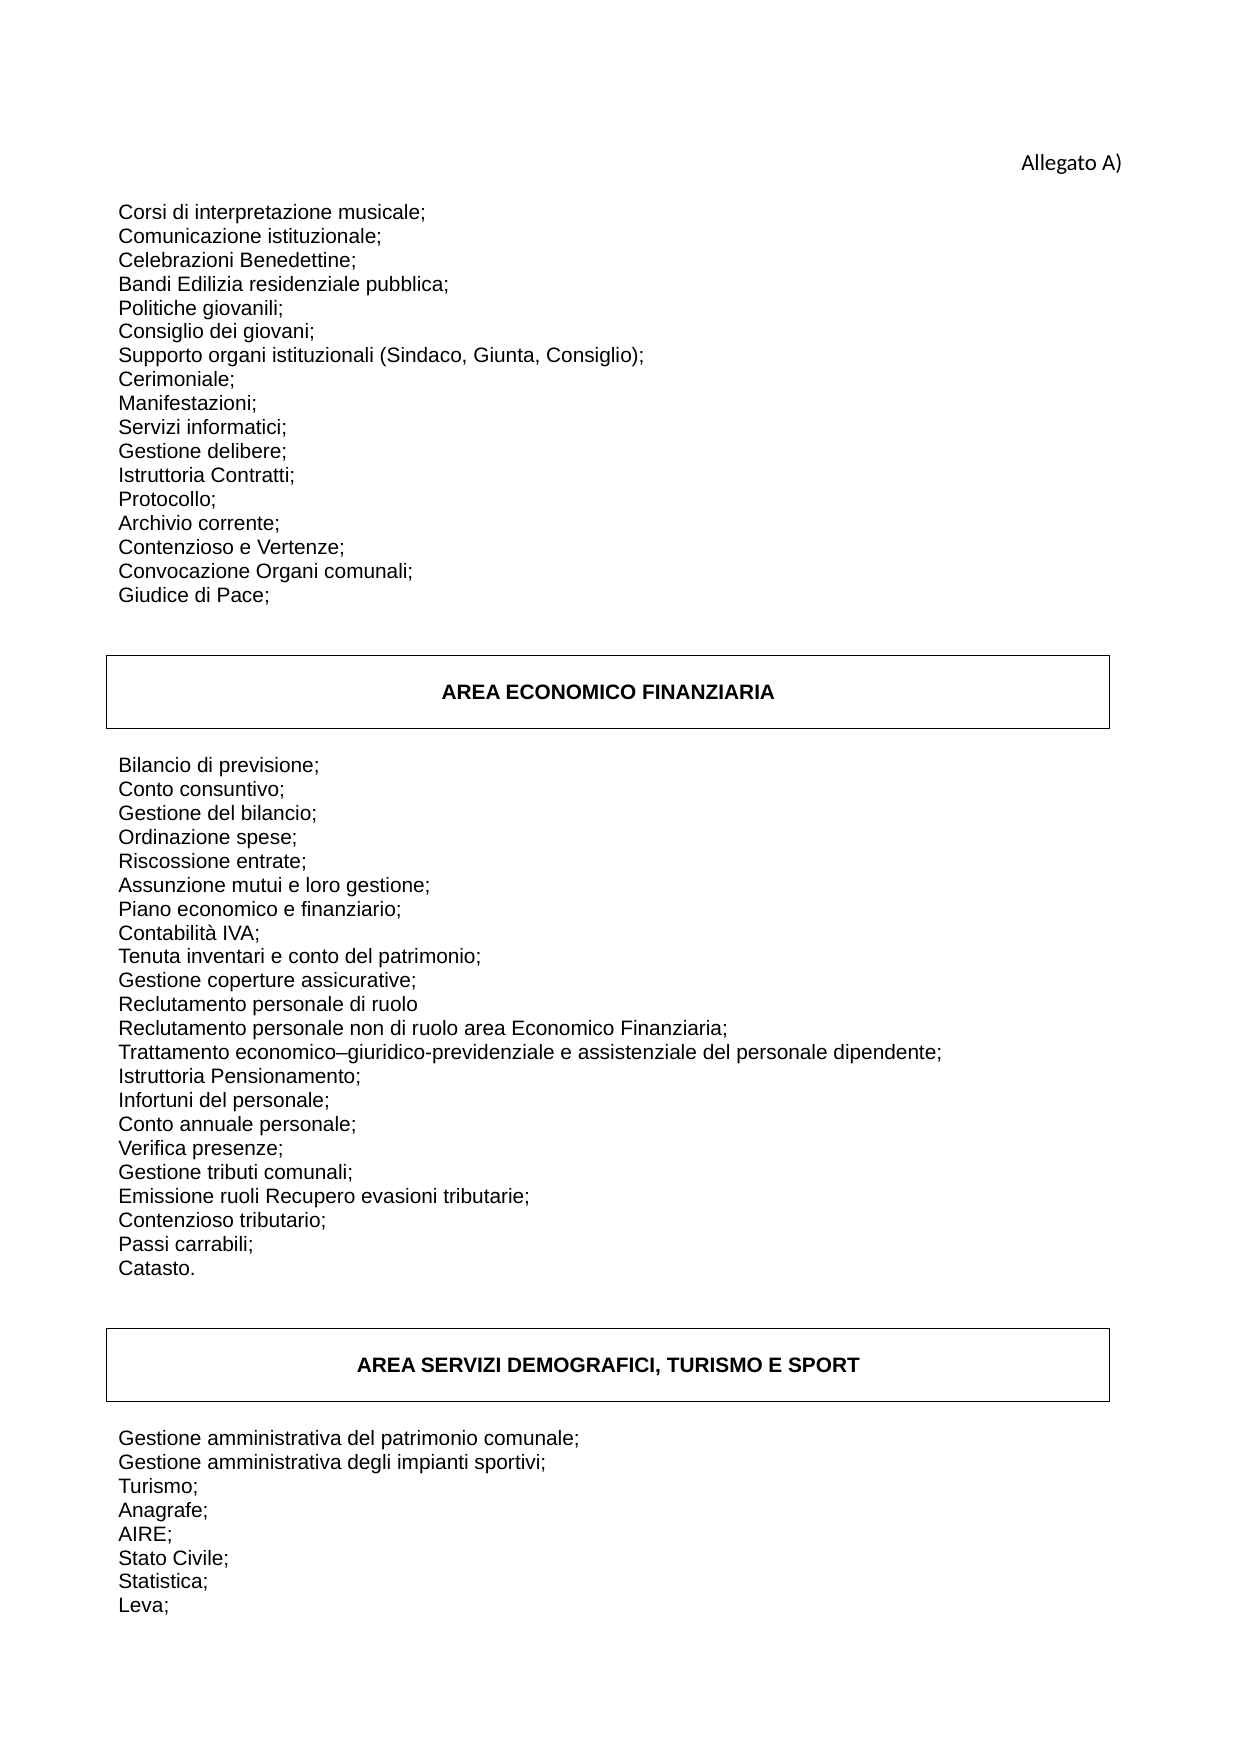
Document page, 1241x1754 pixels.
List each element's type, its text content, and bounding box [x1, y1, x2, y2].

text Celebrazioni Benedettine; [118, 247, 1122, 271]
text Manifestazioni; [118, 391, 1122, 415]
text Assunzione mutui e loro gestione; [118, 872, 1122, 896]
text Emissione ruoli Recupero evasioni tributarie; [118, 1184, 1122, 1208]
text Bandi Edilizia residenziale pubblica; [118, 271, 1122, 295]
text Contabilità IVA; [118, 920, 1122, 944]
text Supporto organi istituzionali (Sindaco, Giunta, Consiglio); [118, 343, 1122, 367]
text Convocazione Organi comunali; [118, 559, 1122, 583]
text Comunicazione istituzionale; [118, 223, 1122, 247]
text Conto annuale personale; [118, 1112, 1122, 1136]
text Verifica presenze; [118, 1136, 1122, 1160]
text Riscossione entrate; [118, 848, 1122, 872]
text Giudice di Pace; [118, 583, 1122, 607]
text Archivio corrente; [118, 511, 1122, 535]
text Cerimoniale; [118, 367, 1122, 391]
text Conto consuntivo; [118, 777, 1122, 801]
text Stato Civile; [118, 1545, 1122, 1569]
text Tenuta inventari e conto del patrimonio; [118, 944, 1122, 968]
text Gestione del bilancio; [118, 801, 1122, 824]
table_header AREA SERVIZI DEMOGRAFICI, TURISMO E SPORT [107, 1329, 1109, 1401]
text Trattamento economico–giuridico-previdenziale e assistenziale del personale dipendente; [118, 1040, 1122, 1064]
text Piano economico e finanziario; [118, 896, 1122, 920]
text Ordinazione spese; [118, 824, 1122, 848]
text Gestione tributi comunali; [118, 1160, 1122, 1184]
text Anagrafe; [118, 1497, 1122, 1521]
text Gestione coperture assicurative; [118, 968, 1122, 992]
text Gestione delibere; [118, 439, 1122, 463]
text Statistica; [118, 1569, 1122, 1593]
text Consiglio dei giovani; [118, 319, 1122, 343]
table_header AREA ECONOMICO FINANZIARIA [107, 656, 1109, 728]
text Turismo; [118, 1473, 1122, 1497]
text Politiche giovanili; [118, 295, 1122, 319]
text Servizi informatici; [118, 415, 1122, 439]
text Contenzioso tributario; [118, 1208, 1122, 1232]
text Catasto. [118, 1256, 1122, 1280]
text Protocollo; [118, 487, 1122, 511]
text Istruttoria Pensionamento; [118, 1064, 1122, 1088]
text Allegato A) [118, 148, 1122, 176]
text Reclutamento personale non di ruolo area Economico Finanziaria; [118, 1016, 1122, 1040]
text Passi carrabili; [118, 1232, 1122, 1256]
text Reclutamento personale di ruolo [118, 992, 1122, 1016]
text Contenzioso e Vertenze; [118, 535, 1122, 559]
text AIRE; [118, 1521, 1122, 1545]
text Gestione amministrativa degli impianti sportivi; [118, 1449, 1122, 1473]
text Infortuni del personale; [118, 1088, 1122, 1112]
text Gestione amministrativa del patrimonio comunale; [118, 1426, 1122, 1449]
text Leva; [118, 1593, 1122, 1617]
text Corsi di interpretazione musicale; [118, 199, 1122, 223]
text Bilancio di previsione; [118, 753, 1122, 777]
text Istruttoria Contratti; [118, 463, 1122, 487]
